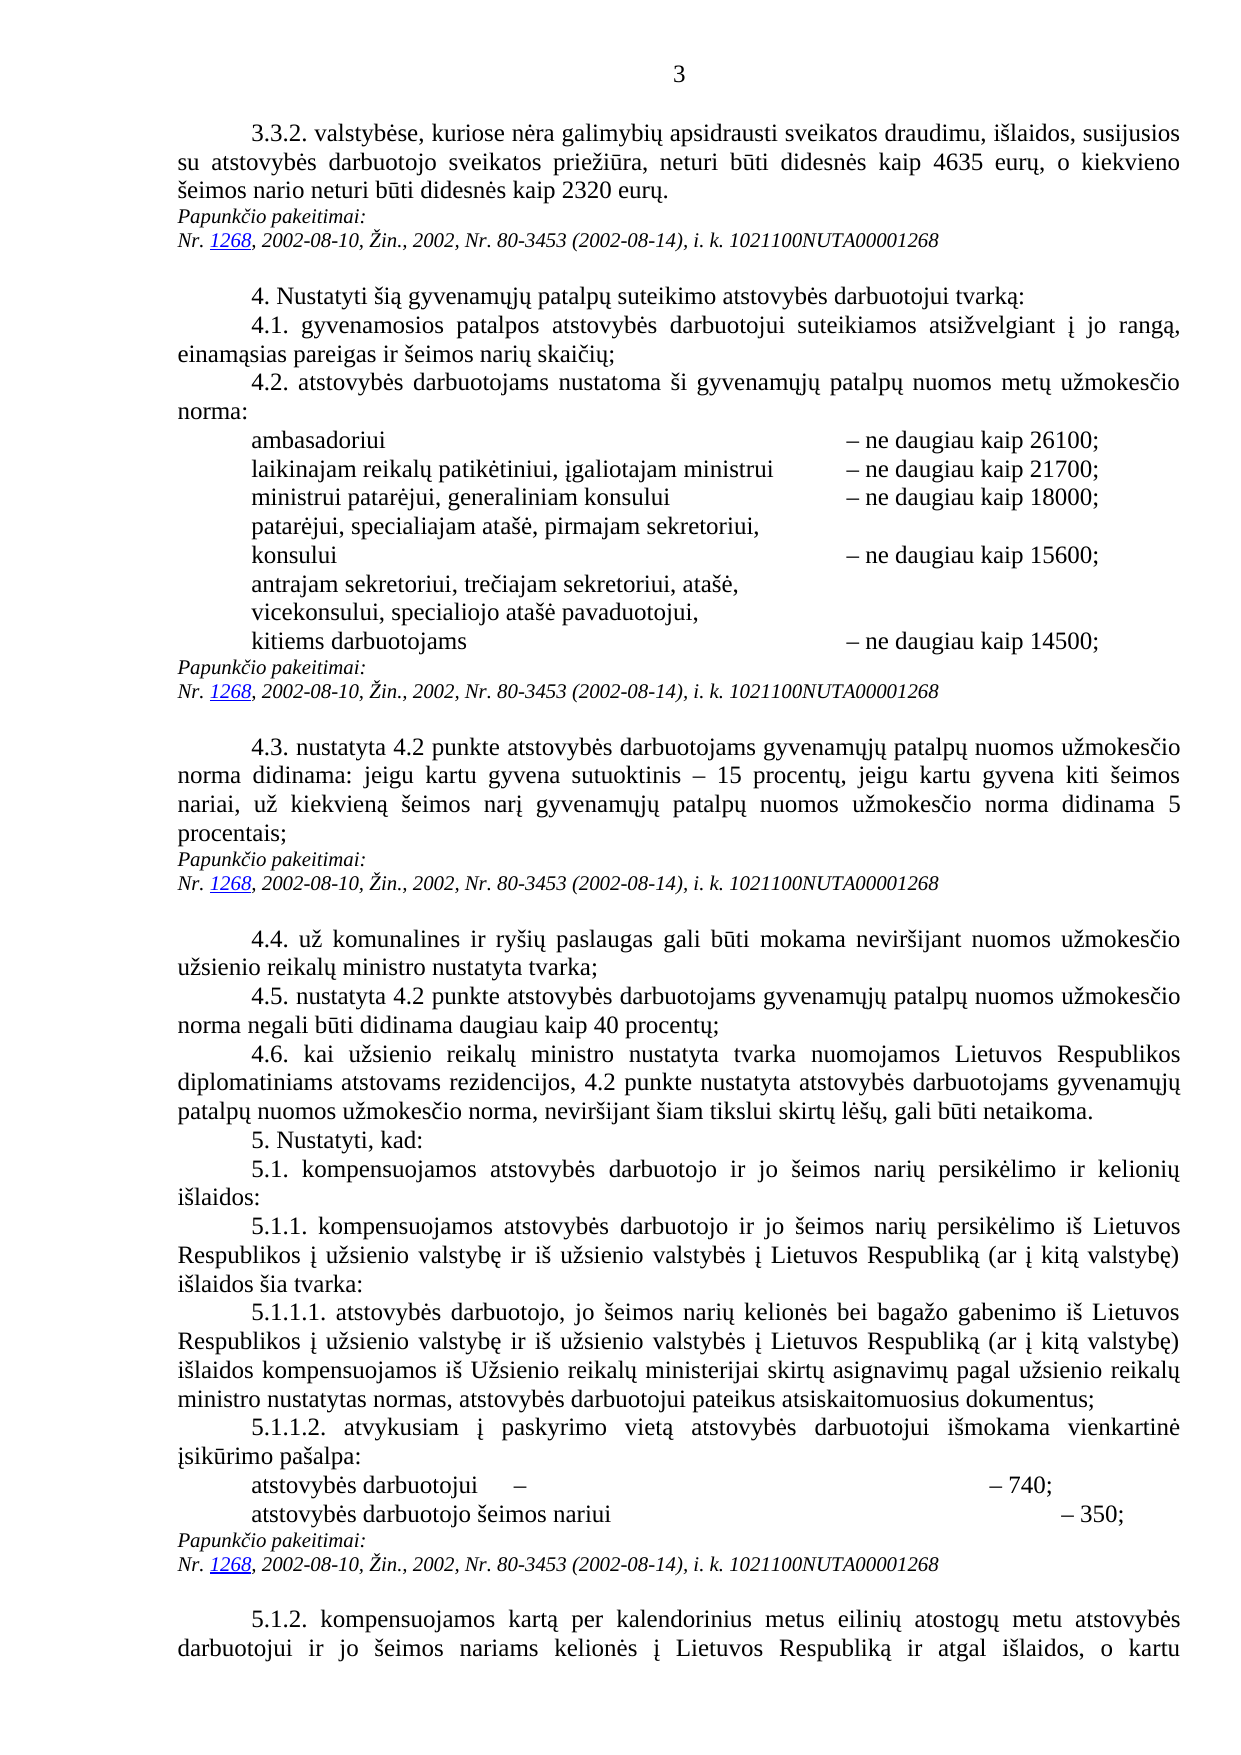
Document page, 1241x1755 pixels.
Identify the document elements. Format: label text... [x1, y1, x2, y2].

text 3.3.2. valstybėse, kuriose nėra galimybių apsidrausti sveikatos draudimu, išlaidos, susijusios su atstovybės darbuotojo sveikatos priežiūra, neturi būti didesnės kaip 4635 eurų, o kiekvieno šeimos nario neturi būti didesnės kaip 2320 eurų. [177, 118, 1181, 204]
text 5.1. kompensuojamos atstovybės darbuotojo ir jo šeimos narių persikėlimo ir kelionių išlaidos: [177, 1154, 1181, 1211]
text 5.1.2. kompensuojamos kartą per kalendorinius metus eilinių atostogų metu atstovybės darbuotojui ir jo šeimos nariams kelionės į Lietuvos Respubliką ir atgal išlaidos, o kartu [177, 1604, 1181, 1662]
text 4.6. kai užsienio reikalų ministro nustatyta tvarka nuomojamos Lietuvos Respublikos diplomatiniams atstovams rezidencijos, 4.2 punkte nustatyta atstovybės darbuotojams gyvenamųjų patalpų nuomos užmokesčio norma, neviršijant šiam tikslui skirtų lėšų, gali būti netaikoma. [177, 1039, 1181, 1125]
text antrajam sekretoriui, trečiajam sekretoriui, atašė, [251, 569, 1181, 597]
text 4. Nustatyti šią gyvenamųjų patalpų suteikimo atstovybės darbuotojui tvarką: [177, 281, 1181, 310]
text laikinajam reikalų patikėtiniui, įgaliotajam ministrui – ne daugiau kaip 21700; [251, 454, 1181, 482]
text 5.1.1. kompensuojamos atstovybės darbuotojo ir jo šeimos narių persikėlimo iš Lietuvos Respublikos į užsienio valstybę ir iš užsienio valstybės į Lietuvos Respubliką (ar į kitą valstybę) išlaidos šia tvarka: [177, 1211, 1181, 1297]
text 5. Nustatyti, kad: [177, 1125, 1181, 1154]
text Nr. 1268, 2002-08-10, Žin., 2002, Nr. 80-3453 (2002-08-14), i. k. 1021100NUTA00001268 [177, 228, 1181, 252]
text Papunkčio pakeitimai: [177, 655, 1181, 679]
text kitiems darbuotojams – ne daugiau kaip 14500; [251, 626, 1181, 655]
text vicekonsului, specialiojo atašė pavaduotojui, [251, 597, 1181, 626]
text Nr. 1268, 2002-08-10, Žin., 2002, Nr. 80-3453 (2002-08-14), i. k. 1021100NUTA00001268 [177, 1552, 1181, 1576]
text Papunkčio pakeitimai: [177, 847, 1181, 871]
text 4.1. gyvenamosios patalpos atstovybės darbuotojui suteikiamos atsižvelgiant į jo rangą, einamąsias pareigas ir šeimos narių skaičių; [177, 310, 1181, 367]
text 4.5. nustatyta 4.2 punkte atstovybės darbuotojams gyvenamųjų patalpų nuomos užmokesčio norma negali būti didinama daugiau kaip 40 procentų; [177, 981, 1181, 1039]
text 5.1.1.2. atvykusiam į paskyrimo vietą atstovybės darbuotojui išmokama vienkartinė įsikūrimo pašalpa: [177, 1412, 1181, 1470]
text Nr. 1268, 2002-08-10, Žin., 2002, Nr. 80-3453 (2002-08-14), i. k. 1021100NUTA00001268 [177, 871, 1181, 895]
text ambasadoriui – ne daugiau kaip 26100; [251, 425, 1181, 454]
text 4.4. už komunalines ir ryšių paslaugas gali būti mokama neviršijant nuomos užmokesčio užsienio reikalų ministro nustatyta tvarka; [177, 924, 1181, 981]
text Papunkčio pakeitimai: [177, 204, 1181, 228]
text 5.1.1.1. atstovybės darbuotojo, jo šeimos narių kelionės bei bagažo gabenimo iš Lietuvos Respublikos į užsienio valstybę ir iš užsienio valstybės į Lietuvos Respubliką (ar į kitą valstybę) išlaidos kompensuojamos iš Užsienio reikalų ministerijai skirtų asignavimų pagal užsienio reikalų ministro nustatytas normas, atstovybės darbuotojui pateikus atsiskaitomuosius dokumentus; [177, 1297, 1181, 1412]
text ministrui patarėjui, generaliniam konsului – ne daugiau kaip 18000; [251, 482, 1181, 511]
text konsului – ne daugiau kaip 15600; [251, 540, 1181, 569]
text Papunkčio pakeitimai: [177, 1527, 1181, 1552]
text patarėjui, specialiajam atašė, pirmajam sekretoriui, [251, 511, 1181, 540]
text 4.3. nustatyta 4.2 punkte atstovybės darbuotojams gyvenamųjų patalpų nuomos užmokesčio norma didinama: jeigu kartu gyvena sutuoktinis – 15 procentų, jeigu kartu gyvena kiti šeimos nariai, už kiekvieną šeimos narį gyvenamųjų patalpų nuomos užmokesčio norma didinama 5 procentais; [177, 732, 1181, 847]
text 4.2. atstovybės darbuotojams nustatoma ši gyvenamųjų patalpų nuomos metų užmokesčio norma: [177, 367, 1181, 425]
text Nr. 1268, 2002-08-10, Žin., 2002, Nr. 80-3453 (2002-08-14), i. k. 1021100NUTA00001268 [177, 679, 1181, 703]
text atstovybės darbuotojo šeimos nariui – 350; [251, 1499, 1181, 1527]
text atstovybės darbuotojui – – 740; [251, 1470, 1181, 1499]
